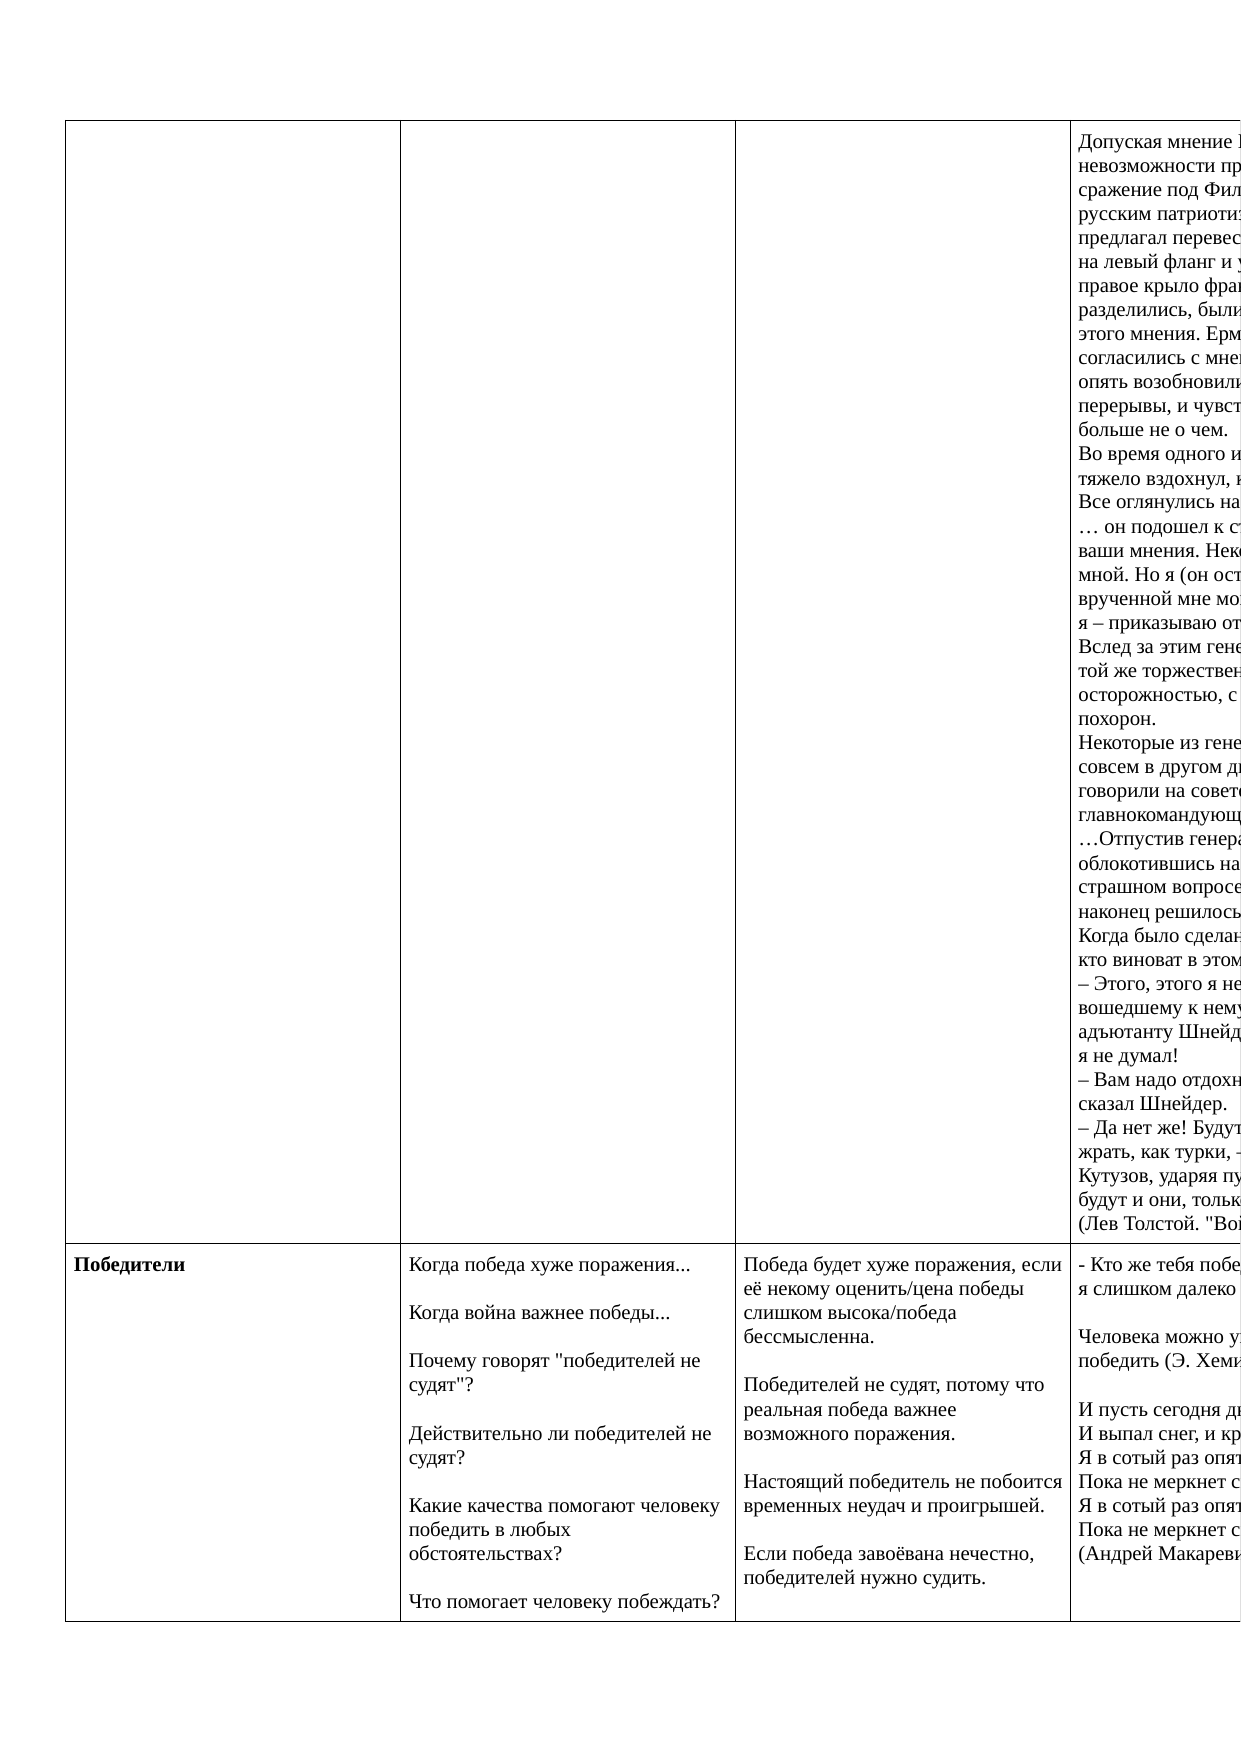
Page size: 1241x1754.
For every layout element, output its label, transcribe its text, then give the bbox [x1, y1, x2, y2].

table_cell [401, 121, 735, 1243]
table_cell - Кто же тебя победил, старик? Никто. Просто я слишком далеко ушёл в море. Человека можно уничтожить, но его нельзя победить (Э. Хемингуэй. Старик и море) И пусть сегодня дней осталось мало, И выпал снег, и кровь не горяча, Я в сотый раз опять начну сначала, Пока не меркнет свет, пока горит свеча. Я в сотый раз опять начну сначала, Пока не меркнет свет, пока горит свеча. (Андрей Макаревич. Пока горит свеча) [1071, 1244, 1240, 1621]
table_cell Победители [66, 1244, 400, 1621]
table_cell [66, 121, 400, 1243]
table_cell Победа будет хуже поражения, если её некому оценить/цена победы слишком высока/победа бессмысленна. Победителей не судят, потому что реальная победа важнее возможного поражения. Настоящий победитель не побоится временных неудач и проигрышей. Если победа завоёвана нечестно, победителей нужно судить. [736, 1244, 1070, 1621]
table_header [59, 118, 64, 1623]
table_cell [736, 121, 1070, 1243]
table_cell Когда победа хуже поражения... Когда война важнее победы... Почему говорят "победителей не судят"? Действительно ли победителей не судят? Какие качества помогают человеку победить в любых обстоятельствах? Что помогает человеку побеждать? [401, 1244, 735, 1621]
table_cell День Победы как он был от нас далёк Как в костре потухшем таял уголёк Были вёрсты обгорелые в пыли Этот день мы приближали как могли... (В. Харитонов) В этом сражении французы показали себя достойными одержать победу, а русские оказались достойными быть непобедимыми (Наполеон о Бородино). Ещё одна такая победа, и я останусь без войска (царь Пирр). Вопрос следующий: «Спасенье России в армии. Выгоднее ли рисковать потерею армии и Москвы, приняв сраженье, или отдать Москву без сражения? Вот на какой вопрос я желаю знать ваше мнение». (Он откачнулся назад на спинку кресла.) Начались прения. Бенигсен не считал еще игру проигранною. Допуская мнение Барклая и других о невозможности принять оборонительное сражение под Филями, он, проникнувшись русским патриотизмом и любовью к Москве, предлагал перевести войска в ночи с правого на левый фланг и ударить на другой день на правое крыло французов. Мнения разделились, были споры в пользу и против этого мнения. Ермолов, Дохтуров и Раевский согласились с мнением Бенигсена. … Прения опять возобновились, но часто наступали перерывы, и чувствовалось, что говорить больше не о чем. Во время одного из таких перерывов Кутузов тяжело вздохнул, как бы сбираясь говорить. Все оглянулись на него. … он подошел к столу. – Господа, я слышал ваши мнения. Некоторые будут не согласны со мной. Но я (он остановился) властью, врученной мне моим государем и отечеством, я – приказываю отступление. Вслед за этим генералы стали расходиться с той же торжественной и молчаливой осторожностью, с которой расходятся после похорон. Некоторые из генералов негромким голосом, совсем в другом диапазоне, чем когда они говорили на совете, передали кое-что главнокомандующему. …Отпустив генералов, Кутузов долго сидел, облокотившись на стол, и думал все о том же страшном вопросе: «Когда же, когда же наконец решилось то, что оставлена Москва? Когда было сделано то, что решило вопрос, и кто виноват в этом?» – Этого, этого я не ждал, – сказал он вошедшему к нему, уже поздно ночью, адъютанту Шнейдеру, – этого я не ждал! Этого я не думал! – Вам надо отдохнуть, ваша светлость, – сказал Шнейдер. – Да нет же! Будут же они лошадиное мясо жрать, как турки, – не отвечая, прокричал Кутузов, ударяя пухлым кулаком по столу, – будут и они, только бы… (Лев Толстой. "Война и мир") [1071, 121, 1240, 1243]
